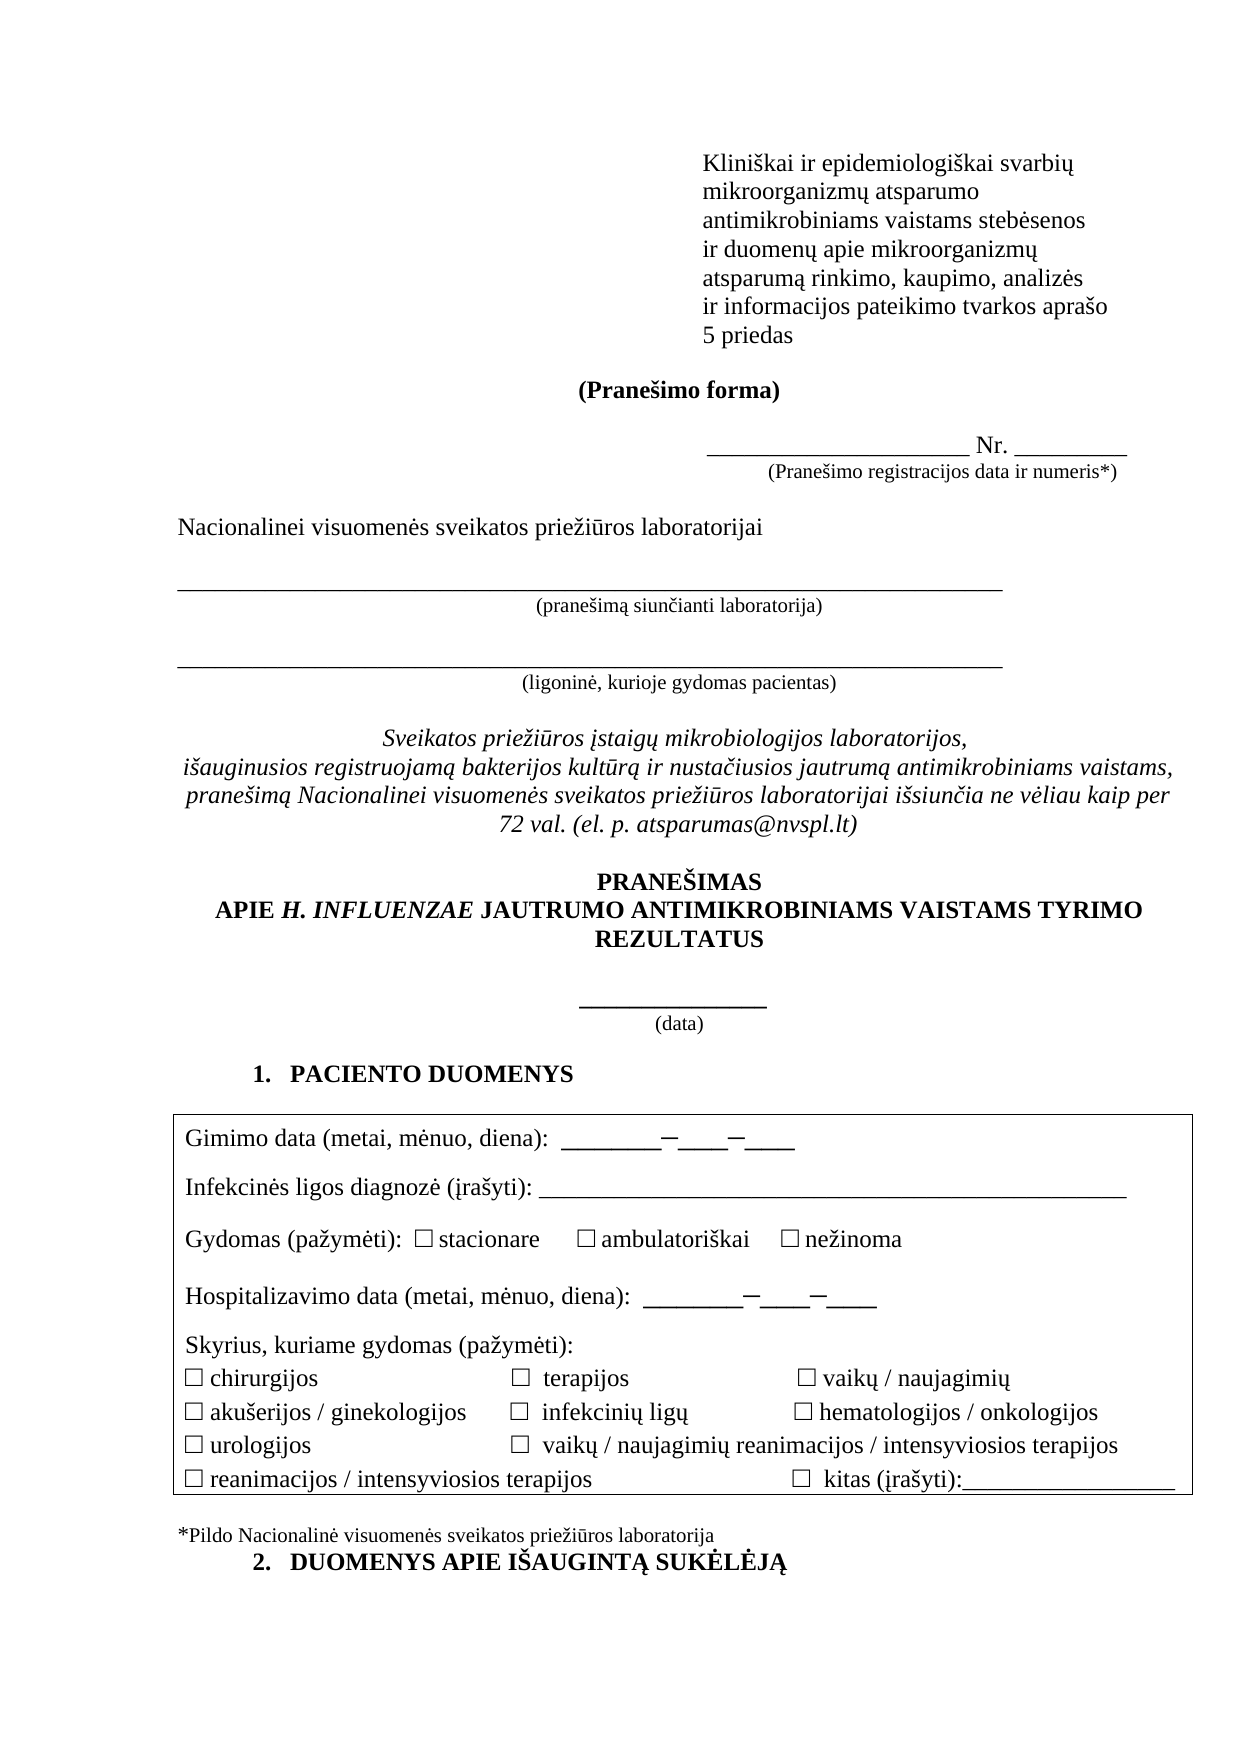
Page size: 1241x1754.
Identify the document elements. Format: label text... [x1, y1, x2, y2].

text _______________ [177, 982, 1181, 1011]
text *Pildo Nacionalinė visuomenės sveikatos priežiūros laboratorija [177, 1521, 1181, 1547]
text (Pranešimo registracijos data ir numeris*) [177, 459, 1181, 483]
text (pranešimą siunčianti laboratorija) [177, 593, 1181, 617]
text _____________________ Nr. _________ [177, 430, 1181, 459]
text Nacionalinei visuomenės sveikatos priežiūros laboratorijai [177, 512, 1181, 541]
text PRANEŠIMAS [177, 867, 1181, 896]
text 2. Duomenys apie iŠaugintĄ SukĖlĖjĄ [252, 1547, 1181, 1576]
text (ligoninė, kurioje gydomas pacientas) [177, 670, 1181, 694]
text Sveikatos priežiūros įstaigų mikrobiologijos laboratorijos, [177, 723, 1181, 752]
table_header Gimimo data (metai, mėnuo, diena): ______–___–___ Infekcinės ligos diagnozė (įrašyti): _______________________________________________ Gydomas (pažymėti): □ stacionare □ ambulatoriškai □ nežinoma Hospitalizavimo data (metai, mėnuo, diena): ______–___–___ Skyrius, kuriame gydomas (pažymėti): □ chirurgijos □ terapijos □ vaikų / naujagimių □ akušerijos / ginekologijos □ infekcinių ligų □ hematologijos / onkologijos □ urologijos □ vaikų / naujagimių reanimacijos / intensyviosios terapijos □ reanimacijos / intensyviosios terapijos □ kitas (įrašyti):_________________ [174, 1115, 1192, 1493]
text __________________________________________________________________ [177, 565, 1181, 593]
text APIE H. INFLUENZAE JAUTRUMO ANTIMIKROBINIAMS VAISTAMS TYRIMO REZULTATUS [177, 896, 1181, 953]
text 5 priedas [702, 320, 1181, 349]
text išauginusios registruojamą bakterijos kultūrą ir nustačiusios jautrumą antimikrobiniams vaistams, pranešimą Nacionalinei visuomenės sveikatos priežiūros laboratorijai išsiunčia ne vėliau kaip per 72 val. (el. p. atsparumas@nvspl.lt) [177, 752, 1181, 838]
text Kliniškai ir epidemiologiškai svarbių [702, 148, 1181, 176]
text (data) [177, 1011, 1181, 1035]
text antimikrobiniams vaistams stebėsenos [702, 205, 1181, 234]
text mikroorganizmų atsparumo [702, 176, 1181, 205]
text ir duomenų apie mikroorganizmų [702, 234, 1181, 263]
text __________________________________________________________________ [177, 642, 1181, 670]
text atsparumą rinkimo, kaupimo, analizės [702, 263, 1181, 291]
text (Pranešimo forma) [177, 375, 1181, 404]
text ir informacijos pateikimo tvarkos aprašo [702, 291, 1181, 320]
text 1. PACIENTO DUOMENYS [252, 1059, 1181, 1087]
